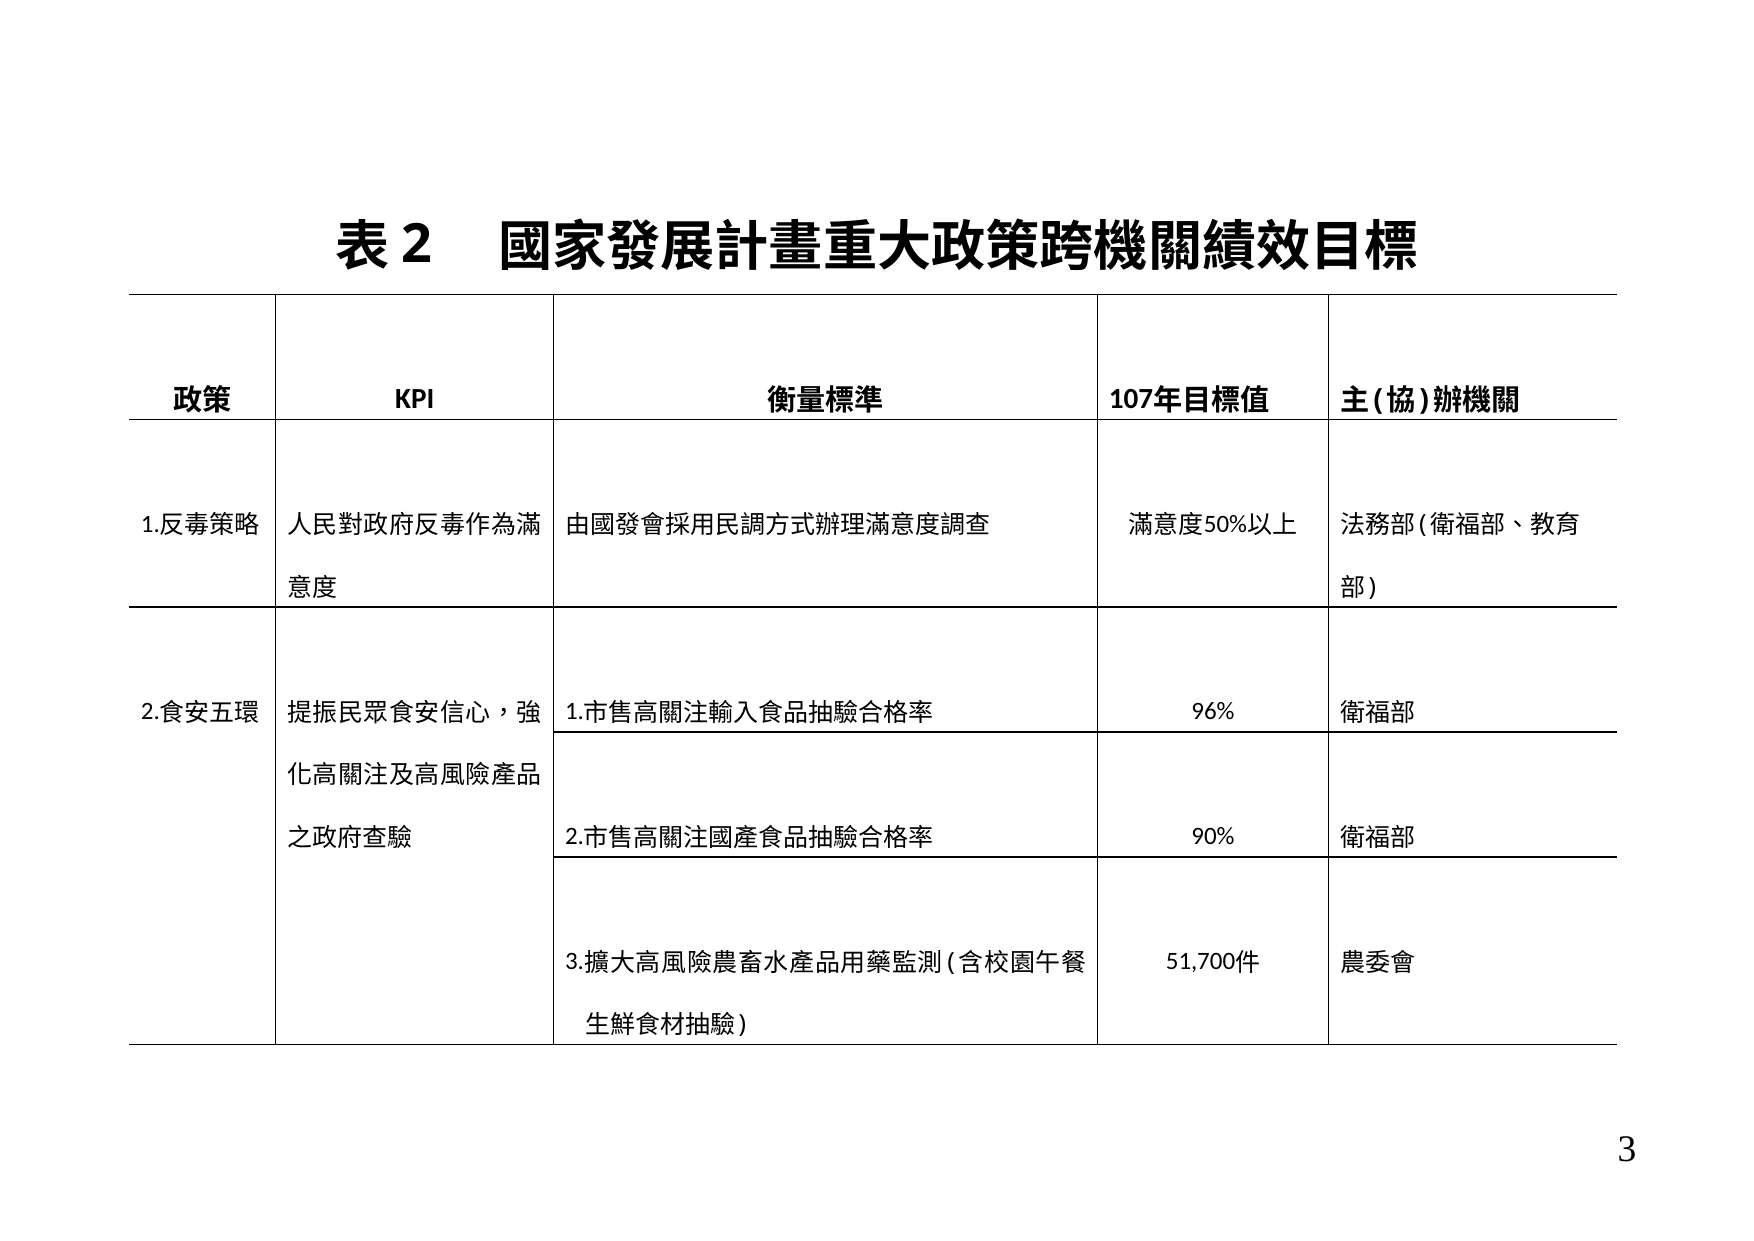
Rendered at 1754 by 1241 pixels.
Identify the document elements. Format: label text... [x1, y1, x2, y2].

table_header 衡量標準 [554, 295, 1097, 419]
table_cell 96% [1098, 608, 1328, 731]
table_cell 1.反毒策略 [129, 420, 275, 606]
table_cell 農委會 [1329, 858, 1617, 1044]
table_cell 人民對政府反毒作為滿意度 [276, 420, 553, 606]
table_cell 法務部(衛福部、教育部) [1329, 420, 1617, 606]
table_cell 2.市售高關注國產食品抽驗合格率 [554, 733, 1097, 856]
table_cell 衛福部 [1329, 608, 1617, 731]
table_cell 1.市售高關注輸入食品抽驗合格率 [554, 608, 1097, 731]
table_header 主(協)辦機關 [1329, 295, 1617, 419]
table_cell 51,700件 [1098, 858, 1328, 1044]
table_cell 3.擴大高風險農畜水產品用藥監測(含校園午餐生鮮食材抽驗) [554, 858, 1097, 1044]
table_header KPI [276, 295, 553, 419]
table_cell 2.食安五環 [129, 608, 275, 1044]
table_header 政策 [129, 295, 275, 419]
table_cell 由國發會採用民調方式辦理滿意度調查 [554, 420, 1097, 606]
table_cell 滿意度50%以上 [1098, 420, 1328, 606]
table_cell 衛福部 [1329, 733, 1617, 856]
table_cell 提振民眾食安信心，強化高關注及高風險產品之政府查驗 [276, 608, 553, 1044]
table_header 107年目標值 [1098, 295, 1328, 419]
table_cell 90% [1098, 733, 1328, 856]
subtitle 表2 國家發展計畫重大政策跨機關績效目標 [118, 169, 1636, 294]
